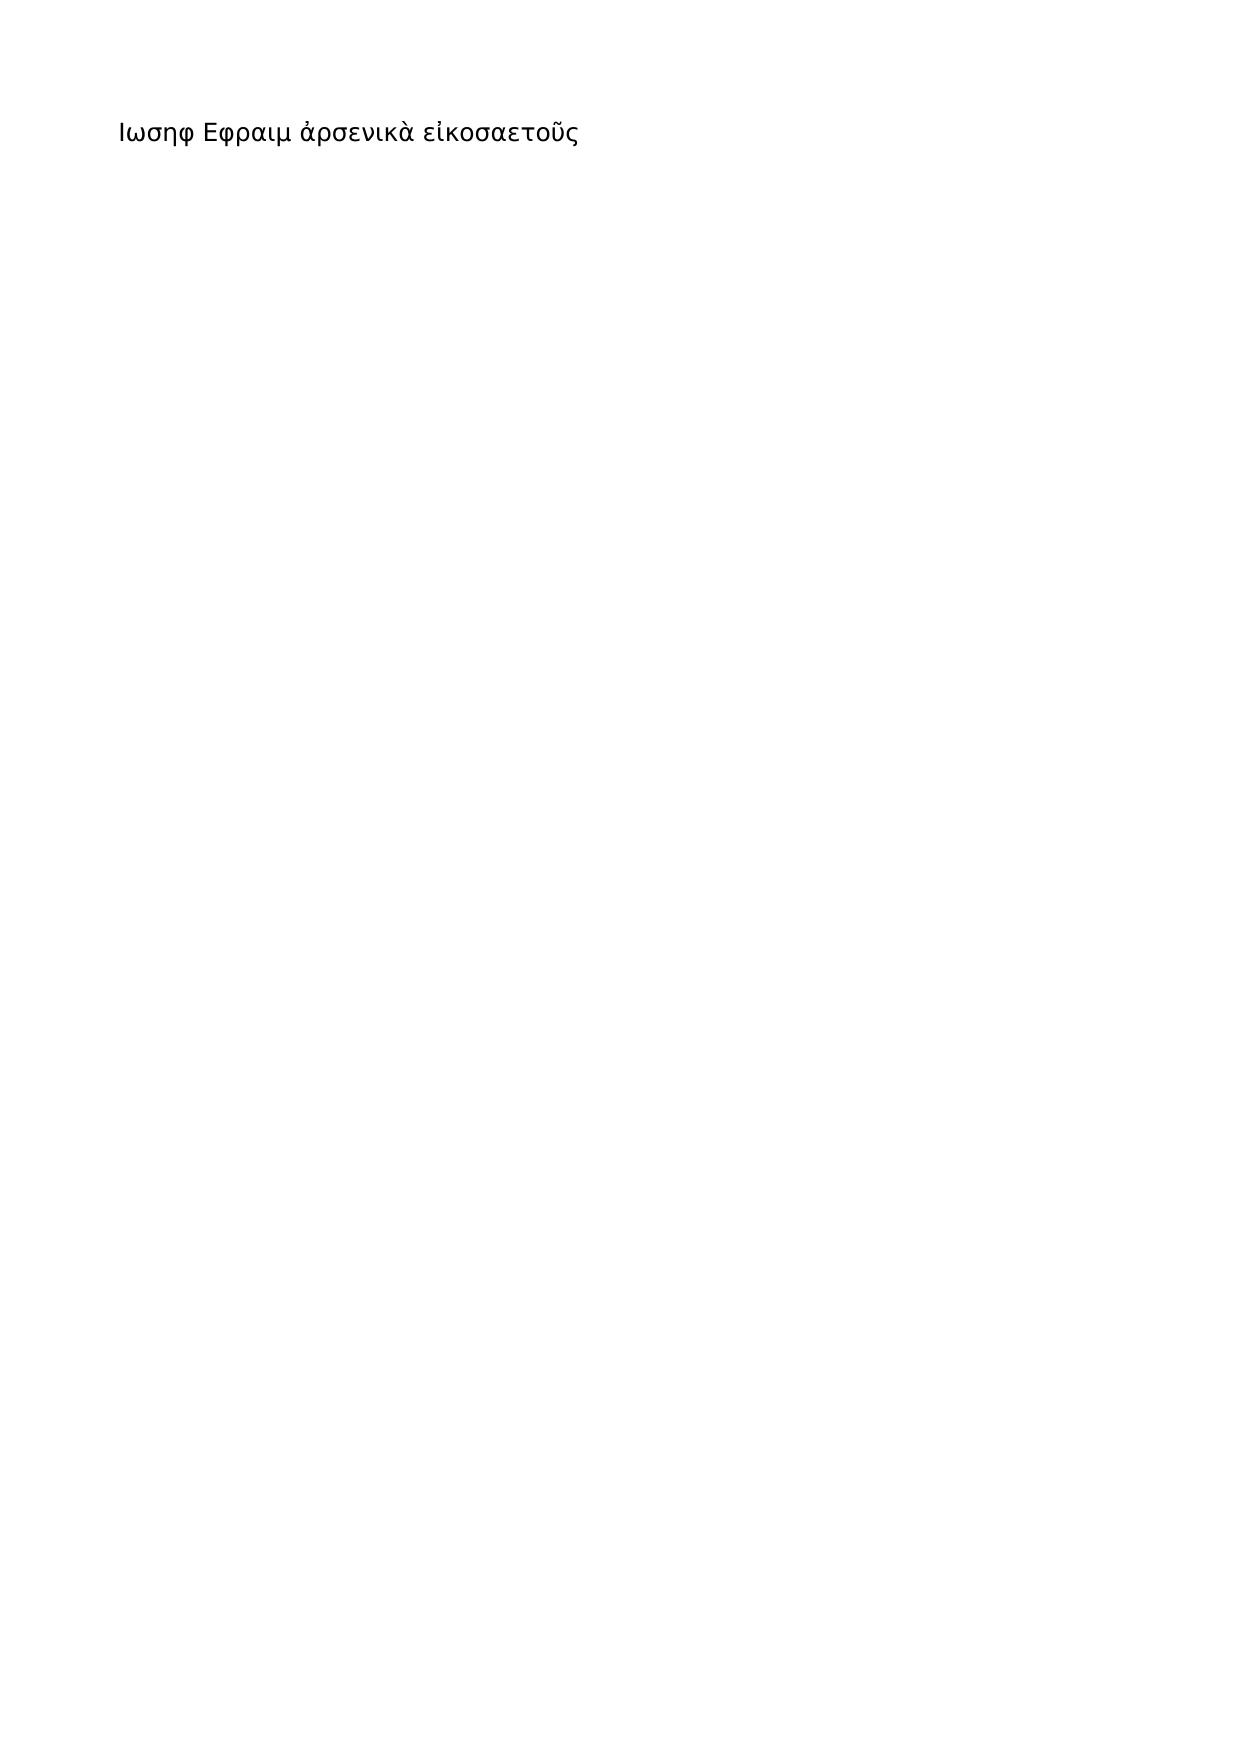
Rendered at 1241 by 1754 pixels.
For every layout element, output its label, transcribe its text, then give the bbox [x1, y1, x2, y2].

text Ιωσηφ Εφραιμ ἀρσενικὰ εἰκοσαετοῦς [118, 118, 1122, 147]
